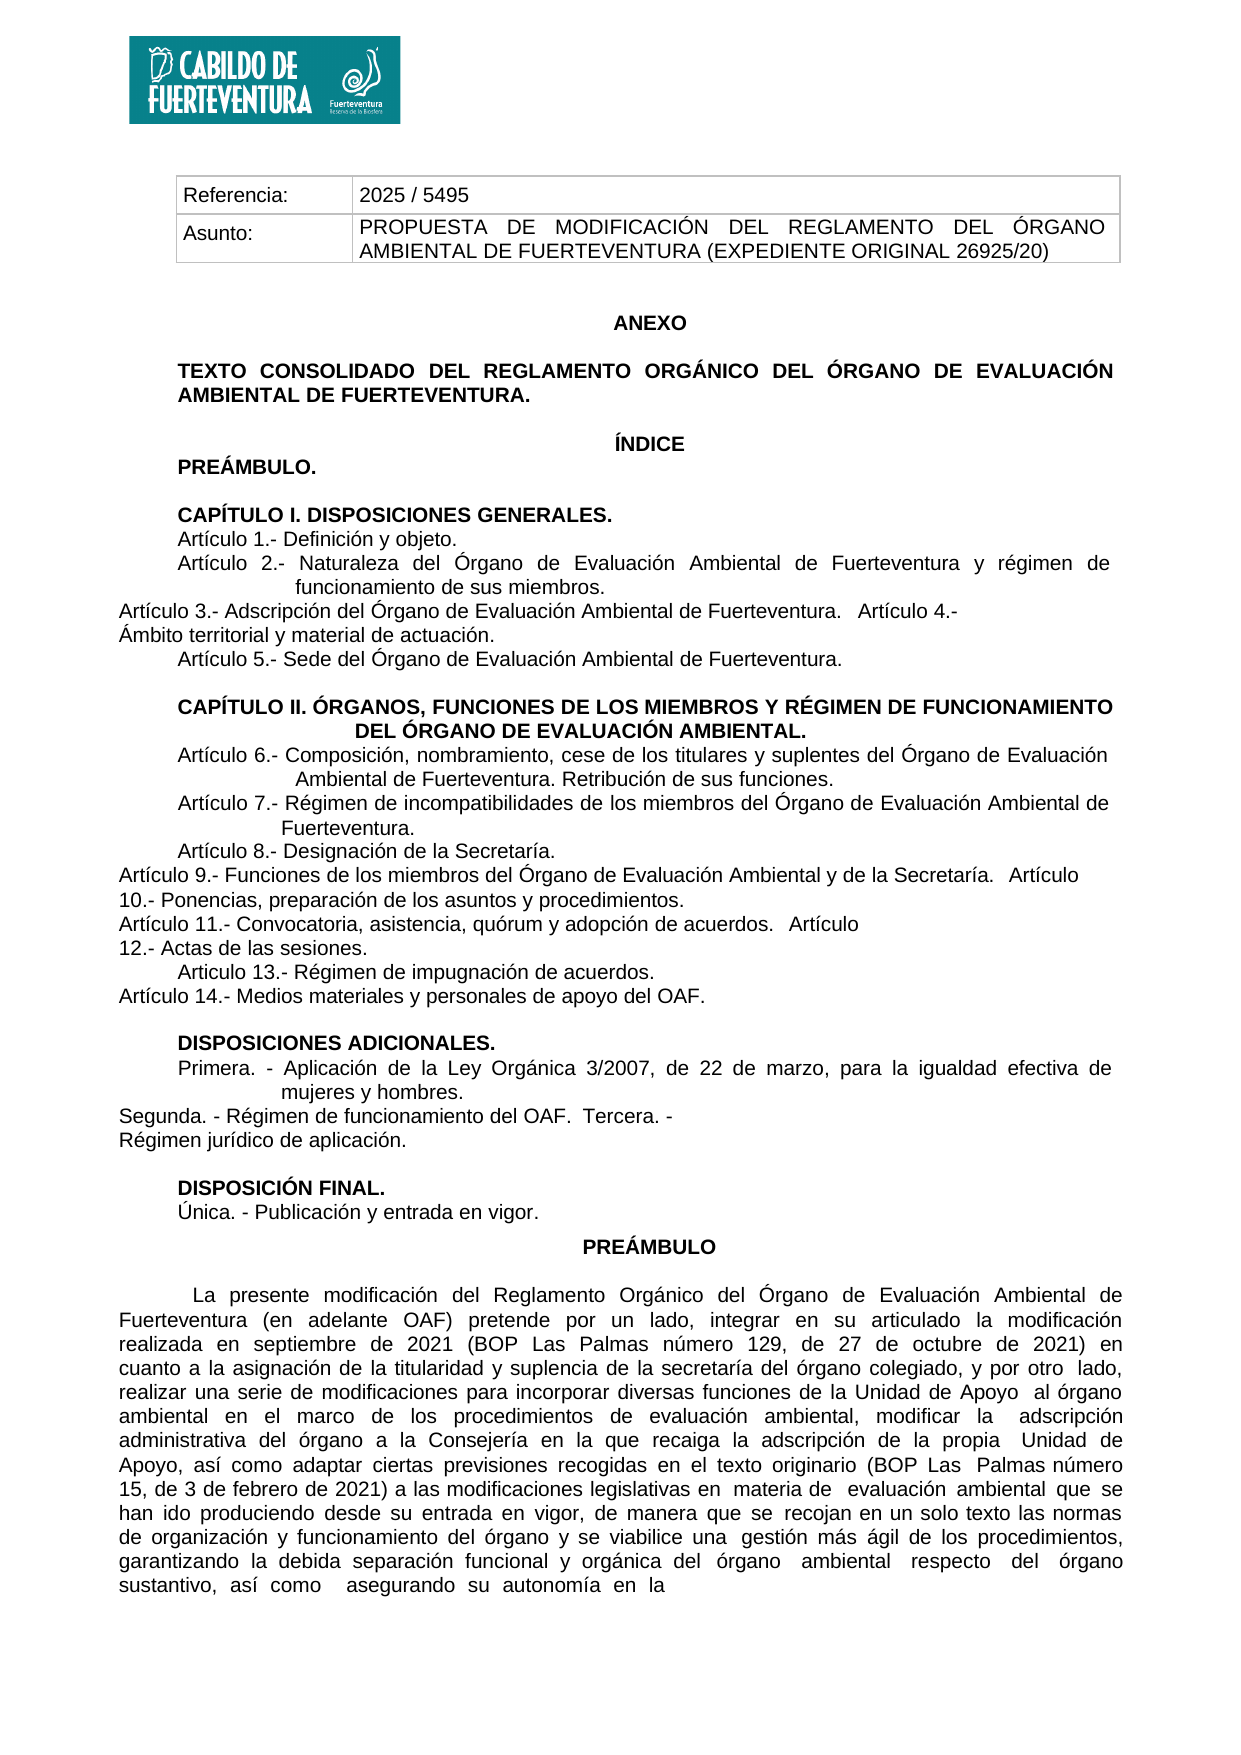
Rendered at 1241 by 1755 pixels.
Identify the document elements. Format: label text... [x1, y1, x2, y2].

text Artículo 9.- Funciones de los miembros del Órgano de Evaluación Ambiental y de la Secretaría. Artículo 10.- Ponencias, preparación de los asuntos y procedimientos. [119, 863, 1112, 911]
text Artículo 7.- Régimen de incompatibilidades de los miembros del Órgano de Evaluación Ambiental de Fuerteventura. [178, 791, 1123, 839]
text CAPÍTULO I. DISPOSICIONES GENERALES. [177, 503, 1134, 527]
subtitle DISPOSICIÓN FINAL. [177, 1175, 539, 1199]
text Artículo 11.- Convocatoria, asistencia, quórum y adopción de acuerdos. Artículo 12.- Actas de las sesiones. [119, 911, 871, 959]
text Artículo 2.- Naturaleza del Órgano de Evaluación Ambiental de Fuerteventura y régimen de funcionamiento de sus miembros. [177, 551, 1123, 599]
text Artículo 1.- Definición y objeto. [177, 527, 1134, 551]
table_cell PROPUESTA DE MODIFICACIÓN DEL REGLAMENTO DEL ÓRGANO AMBIENTAL DE FUERTEVENTURA (EXPEDIENTE ORIGINAL 26925/20) [353, 215, 1119, 262]
text Artículo 3.- Adscripción del Órgano de Evaluación Ambiental de Fuerteventura. Artículo 4.- Ámbito territorial y material de actuación. [119, 599, 961, 647]
text Artículo 5.- Sede del Órgano de Evaluación Ambiental de Fuerteventura. [177, 647, 1134, 671]
subtitle PREÁMBULO [582, 1235, 1134, 1259]
text Única. - Publicación y entrada en vigor. [177, 1200, 539, 1224]
text TEXTO CONSOLIDADO DEL REGLAMENTO ORGÁNICO DEL ÓRGANO DE EVALUACIÓN AMBIENTAL DE FUERTEVENTURA. [177, 359, 1123, 407]
text Artículo 6.- Composición, nombramiento, cese de los titulares y suplentes del Órgano de Evaluación Ambiental de Fuerteventura. Retribución de sus funciones. [177, 743, 1123, 791]
text Segunda. - Régimen de funcionamiento del OAF. Tercera. - Régimen jurídico de aplicación. [119, 1103, 701, 1152]
text Articulo 13.- Régimen de impugnación de acuerdos. [177, 959, 1134, 983]
text ÍNDICE [614, 431, 1134, 455]
text PREÁMBULO. [177, 455, 317, 479]
text Artículo 8.- Designación de la Secretaría. [177, 839, 1134, 863]
subtitle CAPÍTULO II. ÓRGANOS, FUNCIONES DE LOS MIEMBROS Y RÉGIMEN DE FUNCIONAMIENTO DEL ÓRGANO DE EVALUACIÓN AMBIENTAL. [177, 694, 1123, 743]
table_header 2025 / 5495 [353, 177, 1119, 213]
subtitle DISPOSICIONES ADICIONALES. [177, 1031, 1134, 1055]
subtitle ANEXO [586, 311, 713, 335]
text Primera. - Aplicación de la Ley Orgánica 3/2007, de 22 de marzo, para la igualdad efectiva de mujeres y hombres. [178, 1055, 1123, 1103]
text La presente modificación del Reglamento Orgánico del Órgano de Evaluación Ambiental de Fuerteventura (en adelante OAF) pretende por un lado, integrar en su articulado la modificación realizada en septiembre de 2021 (BOP Las Palmas número 129, de 27 de octubre de 2021) en cuanto a la asignación de la titularidad y suplencia de la secretaría del órgano colegiado, y por otro lado, realizar una serie de modificaciones para incorporar diversas funciones de la Unidad de Apoyo al órgano ambiental en el marco de los procedimientos de evaluación ambiental, modificar la adscripción administrativa del órgano a la Consejería en la que recaiga la adscripción de la propia Unidad de Apoyo, así como adaptar ciertas previsiones recogidas en el texto originario (BOP Las Palmas número 15, de 3 de febrero de 2021) a las modificaciones legislativas en materia de evaluación ambiental que se han ido produciendo desde su entrada en vigor, de manera que se recojan en un solo texto las normas de organización y funcionamiento del órgano y se viabilice una gestión más ágil de los procedimientos, garantizando la debida separación funcional y orgánica del órgano ambiental respecto del órgano sustantivo, así como asegurando su autonomía en la [119, 1283, 1123, 1597]
table_header Referencia: [177, 177, 352, 213]
text Artículo 14.- Medios materiales y personales de apoyo del OAF. [119, 983, 1112, 1007]
table_cell Asunto: [177, 215, 352, 262]
